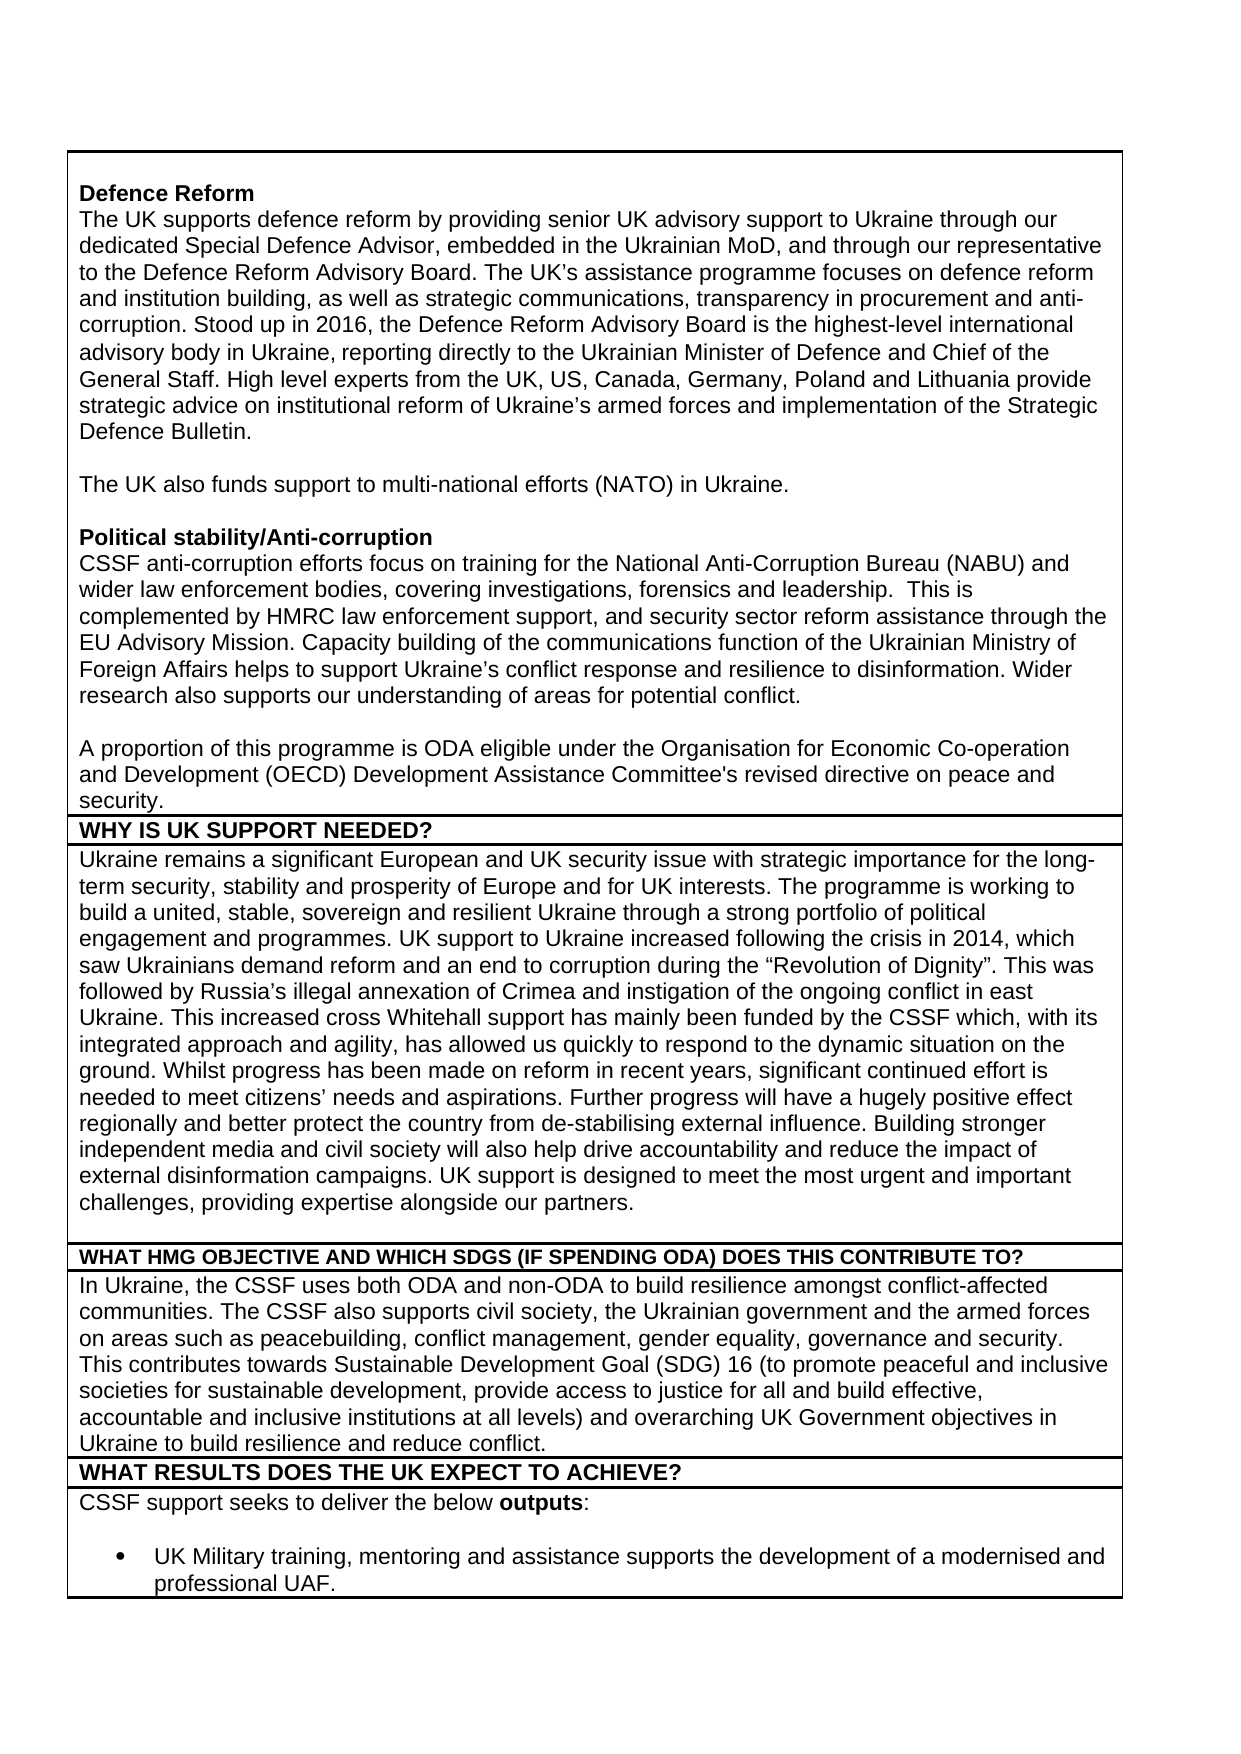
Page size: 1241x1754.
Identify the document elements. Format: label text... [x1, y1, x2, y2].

table_cell WHY IS UK SUPPORT NEEDED? [68, 817, 1122, 843]
table_cell In Ukraine, the CSSF uses both ODA and non-ODA to build resilience amongst conflict-affected communities. The CSSF also supports civil society, the Ukrainian government and the armed forces on areas such as peacebuilding, conflict management, gender equality, governance and security. This contributes towards Sustainable Development Goal (SDG) 16 (to promote peaceful and inclusive societies for sustainable development, provide access to justice for all and build effective, accountable and inclusive institutions at all levels) and overarching UK Government objectives in Ukraine to build resilience and reduce conflict. [68, 1272, 1122, 1456]
table_cell Ukraine remains a significant European and UK security issue with strategic importance for the long-term security, stability and prosperity of Europe and for UK interests. The programme is working to build a united, stable, sovereign and resilient Ukraine through a strong portfolio of political engagement and programmes. UK support to Ukraine increased following the crisis in 2014, which saw Ukrainians demand reform and an end to corruption during the “Revolution of Dignity”. This was followed by Russia’s illegal annexation of Crimea and instigation of the ongoing conflict in east Ukraine. This increased cross Whitehall support has mainly been funded by the CSSF which, with its integrated approach and agility, has allowed us quickly to respond to the dynamic situation on the ground. Whilst progress has been made on reform in recent years, significant continued effort is needed to meet citizens’ needs and aspirations. Further progress will have a hugely positive effect regionally and better protect the country from de-stabilising external influence. Building stronger independent media and civil society will also help drive accountability and reduce the impact of external disinformation campaigns. UK support is designed to meet the most urgent and important challenges, providing expertise alongside our partners. [68, 846, 1122, 1242]
table_cell WHAT RESULTS DOES THE UK EXPECT TO ACHIEVE? [68, 1459, 1122, 1486]
table_cell CSSF support seeks to deliver the below outputs: UK Military training, mentoring and assistance supports the development of a modernised and professional UAF. Expert advice supports Defence Institutions to operate more effectively, and governance structures enabling effective direction and oversight of the UAF strengthened. Recommendations and expertise provided to the Government of Ukraine (GoU) to improve national legislation and its implementation on the protection for, and rights of conflict-affected populations (including IDPs). Share analysis with the Ukrainian Government and international community of the secondary implications of COVID-19 on conflict and stability in Ukraine, to better mitigate any risks and improve the COVID-19 responses. Mitigate common threats (ecological, humanitarian, etc.) and promote common interests across the contact line and strengthen cross-contact line community participation in policymaking to improve the peace process. Ukraine’s national mine action authority is established and fully operational. Citizens trained in peacebuilding, and technical assistance provided on social cohesion to increase stability in the east of Ukraine. The Ukrainian Ministry of Foreign Affairs have increased capacity to deliver proactive and strategic communications to counter disinformation internationally and domestically. National level, and civil society representatives in conflict-affected communities, have increased knowledge and skills on how to conduct political dialogue and negotiations, including how to include women and vulnerable groups. Mine-affected land put back into productive use (cleared to enable income generating activities, improved access to critical resources, facilitate the work of other humanitarian organisations). National and regional gender-based violence governance coordination bodies established and able to lead a multi-sectorial response. This will contribute to the below outcomes: A strengthened defence and security capability, better able to deter external aggression and build resilience over the longer term. A lasting and comprehensive plan for peacefully restoring and maintaining territorial integrity and sovereignty across government and in co-ordination with its citizens and civil society. Defence reform progress, helping Ukraine to meet its reform commitments, especially a more transparent procurement system, greater democratic oversight and reduced corruption. The GoU is better trained and resourced to manage wider aspects of the conflict in the east, from supporting displaced persons to outreach, recovery, stabilisation and communications, increasing national support for peacebuilding, stabilisation and recovery. Grassroots support in place to underpin any eventual peace process that emerges. The GoU better able to coordinate its efforts internally and explain its activities to its citizens and international donors. National anti-corruption institutions strengthened, with enhanced operational and organisational capacity, integrity and independence. Enhanced human security and peaceful conditions for socio-economic reconstruction for mine-affected communities, contributing to improved stability in eastern Ukraine. Improved preparedness in Ukraine for the eventual reintegration of Donbas and enhanced coexistence between people on both sides of the contact line. Mitigate the negative implications of COVID-19 on nationwide conflict and stability drivers in Ukraine. [68, 1489, 1122, 1596]
table_cell Defence Reform The UK supports defence reform by providing senior UK advisory support to Ukraine through our dedicated Special Defence Advisor, embedded in the Ukrainian MoD, and through our representative to the Defence Reform Advisory Board. The UK’s assistance programme focuses on defence reform and institution building, as well as strategic communications, transparency in procurement and anti-corruption. Stood up in 2016, the Defence Reform Advisory Board is the highest-level international advisory body in Ukraine, reporting directly to the Ukrainian Minister of Defence and Chief of the General Staff. High level experts from the UK, US, Canada, Germany, Poland and Lithuania provide strategic advice on institutional reform of Ukraine’s armed forces and implementation of the Strategic Defence Bulletin. The UK also funds support to multi-national efforts (NATO) in Ukraine. Political stability/Anti-corruption CSSF anti-corruption efforts focus on training for the National Anti-Corruption Bureau (NABU) and wider law enforcement bodies, covering investigations, forensics and leadership. This is complemented by HMRC law enforcement support, and security sector reform assistance through the EU Advisory Mission. Capacity building of the communications function of the Ukrainian Ministry of Foreign Affairs helps to support Ukraine’s conflict response and resilience to disinformation. Wider research also supports our understanding of areas for potential conflict. A proportion of this programme is ODA eligible under the Organisation for Economic Co-operation and Development (OECD) Development Assistance Committee's revised directive on peace and security. [68, 153, 1122, 814]
table_cell WHAT HMG OBJECTIVE AND WHICH SDGS (IF SPENDING ODA) DOES THIS CONTRIBUTE TO? [68, 1245, 1122, 1269]
